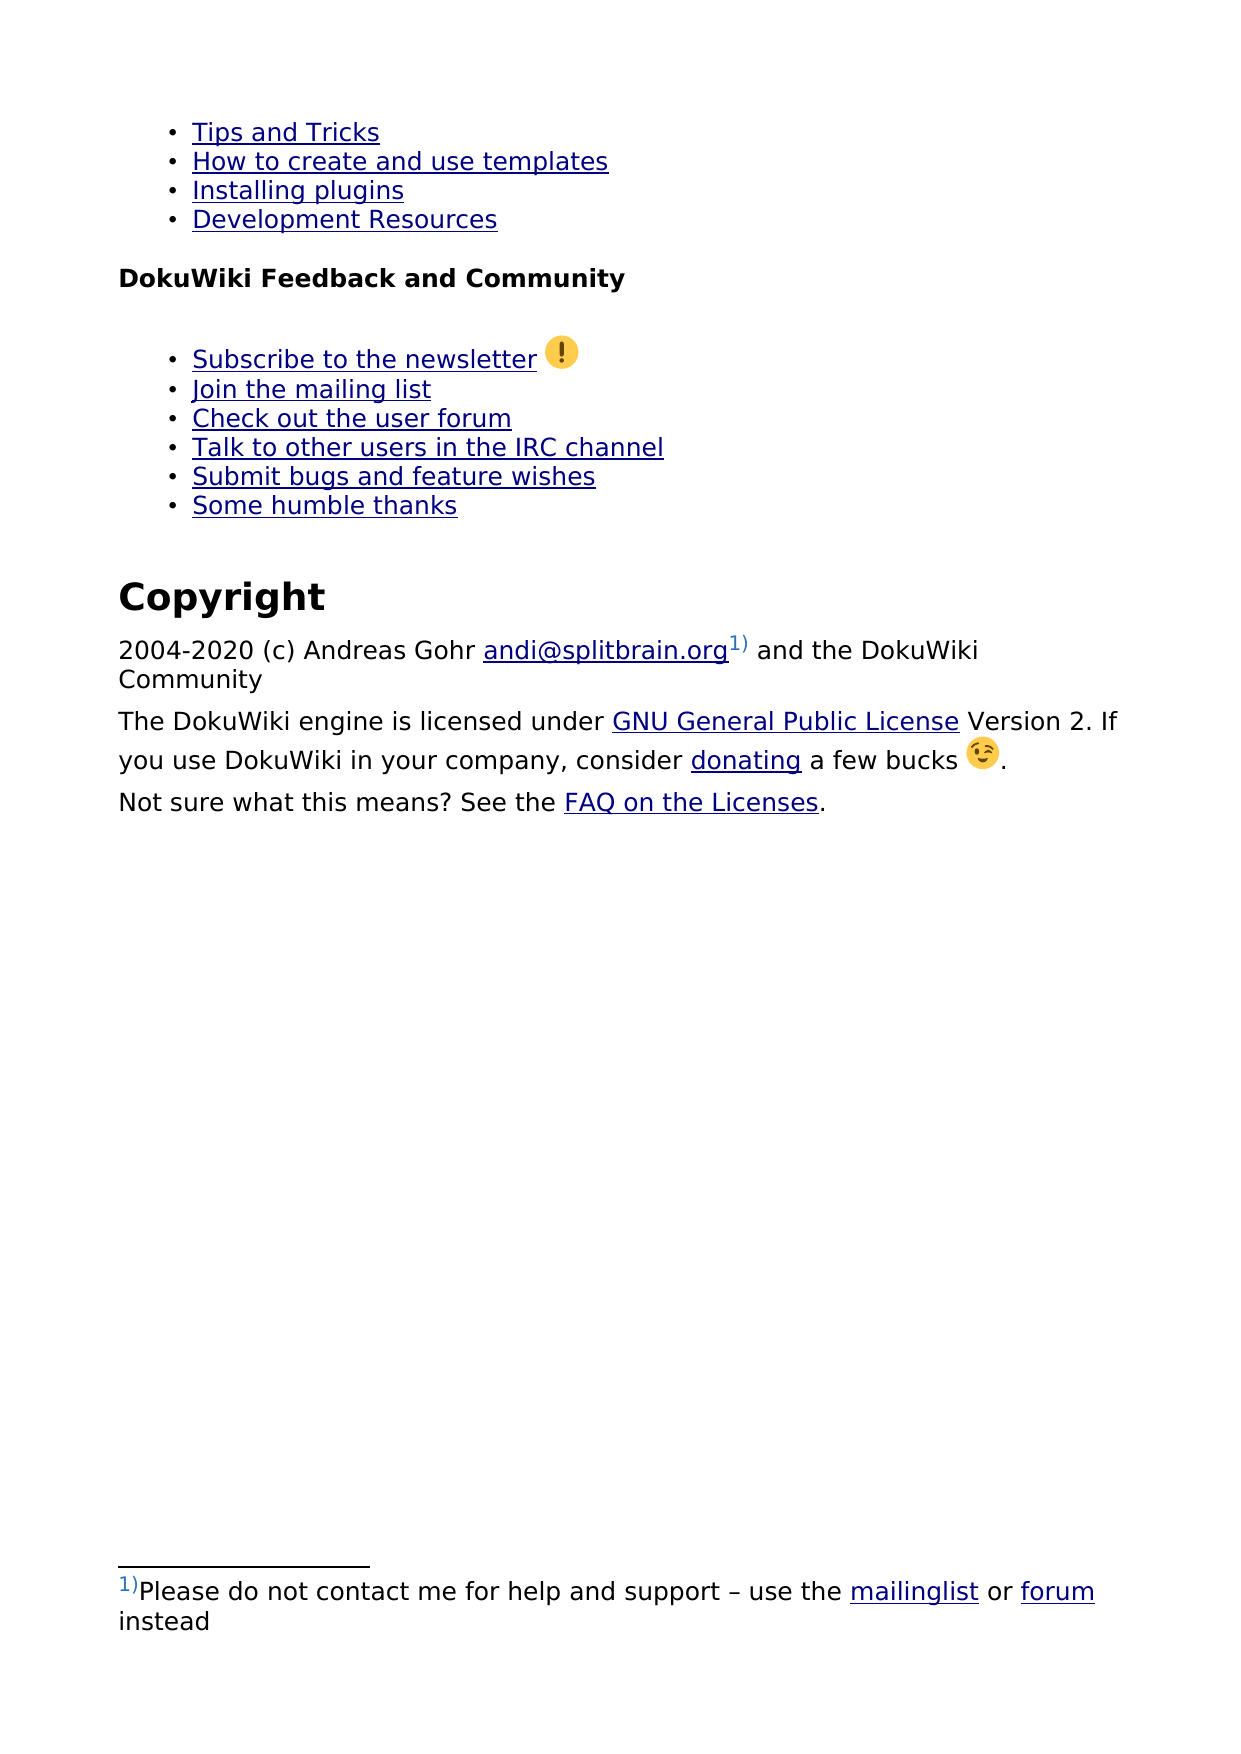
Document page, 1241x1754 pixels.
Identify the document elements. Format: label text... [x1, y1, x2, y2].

text Please do not contact me for help and support – use the mailinglist or forum instead [118, 1573, 1122, 1636]
list Development Resources [177, 206, 1122, 235]
list How to create and use templates [177, 147, 1122, 176]
text DokuWiki Feedback and Community [118, 264, 1122, 293]
text Not sure what this means? See the FAQ on the Licenses. [118, 788, 1122, 817]
subtitle Copyright [118, 575, 1122, 619]
list Submit bugs and feature wishes [177, 462, 1122, 491]
text The DokuWiki engine is licensed under GNU General Public License Version 2. If you use DokuWiki in your company, consider donating a few bucks . [118, 707, 1122, 776]
text 2004-2020 (c) Andreas Gohr andi@splitbrain.org and the DokuWiki Community [118, 631, 1122, 694]
list Subscribe to the newsletter [177, 335, 1122, 375]
list Talk to other users in the IRC channel [177, 433, 1122, 462]
list Installing plugins [177, 176, 1122, 206]
list Tips and Tricks [177, 118, 1122, 147]
list Join the mailing list [177, 375, 1122, 404]
list Some humble thanks [177, 491, 1122, 521]
list Check out the user forum [177, 404, 1122, 433]
